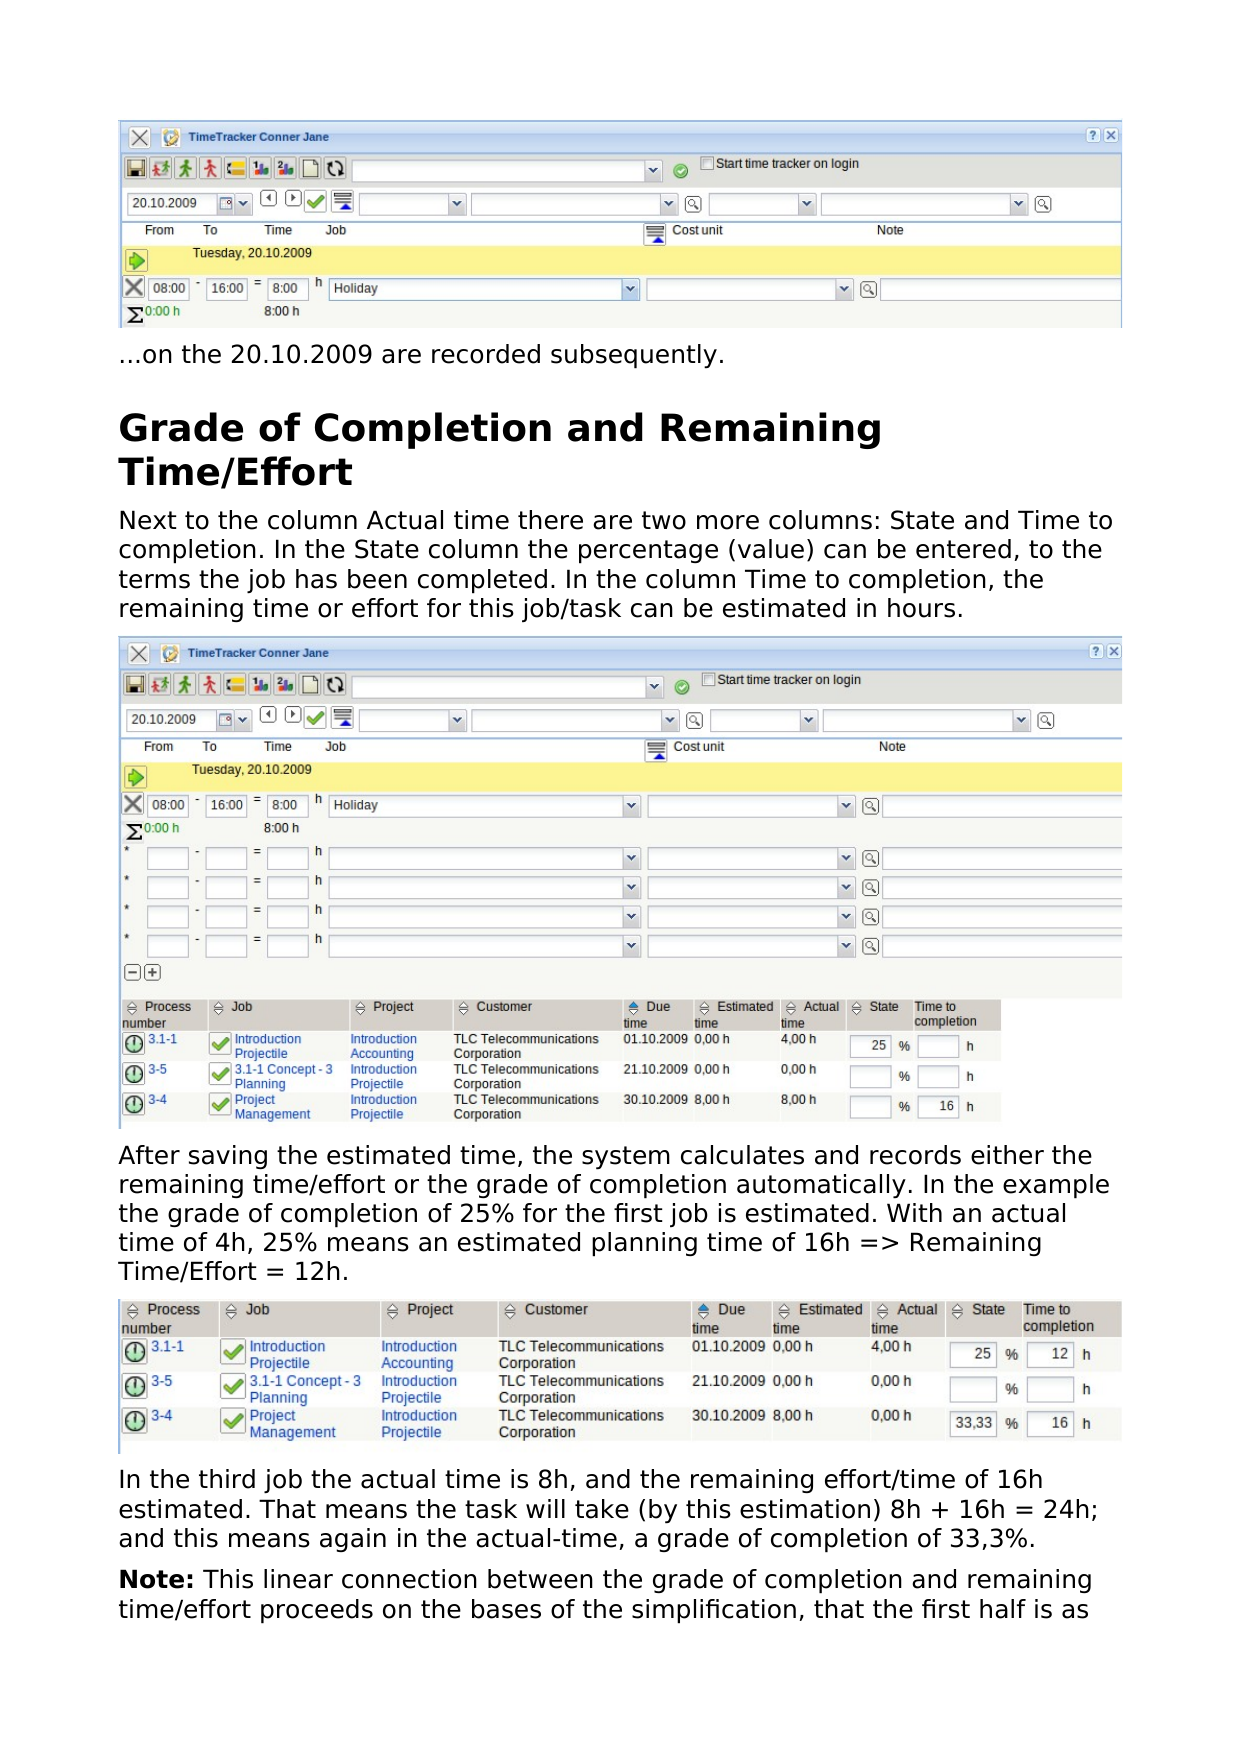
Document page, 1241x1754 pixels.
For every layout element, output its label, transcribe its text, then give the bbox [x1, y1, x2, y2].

subtitle Grade of Completion and Remaining Time/Effort [118, 407, 1122, 494]
picture [118, 635, 1123, 1129]
picture [118, 118, 1123, 328]
text ...on the 20.10.2009 are recorded subsequently. [118, 340, 1122, 369]
text In the third job the actual time is 8h, and the remaining effort/time of 16h estimated. That means the task will take (by this estimation) 8h + 16h = 24h; and this means again in the actual-time, a grade of completion of 33,3%. [118, 1466, 1122, 1553]
text After saving the estimated time, the system calculates and records either the remaining time/effort or the grade of completion automatically. In the example the grade of completion of 25% for the first job is estimated. With an actual time of 4h, 25% means an estimated planning time of 16h => Remaining Time/Effort = 12h. [118, 1141, 1122, 1287]
picture [118, 1299, 1123, 1454]
text Note: This linear connection between the grade of completion and remaining time/effort proceeds on the bases of the simplification, that the first half is as [118, 1566, 1122, 1624]
text Next to the column Actual time there are two more columns: State and Time to completion. In the State column the percentage (value) can be entered, to the terms the job has been completed. In the column Time to completion, the remaining time or effort for this job/task can be estimated in hours. [118, 507, 1122, 623]
